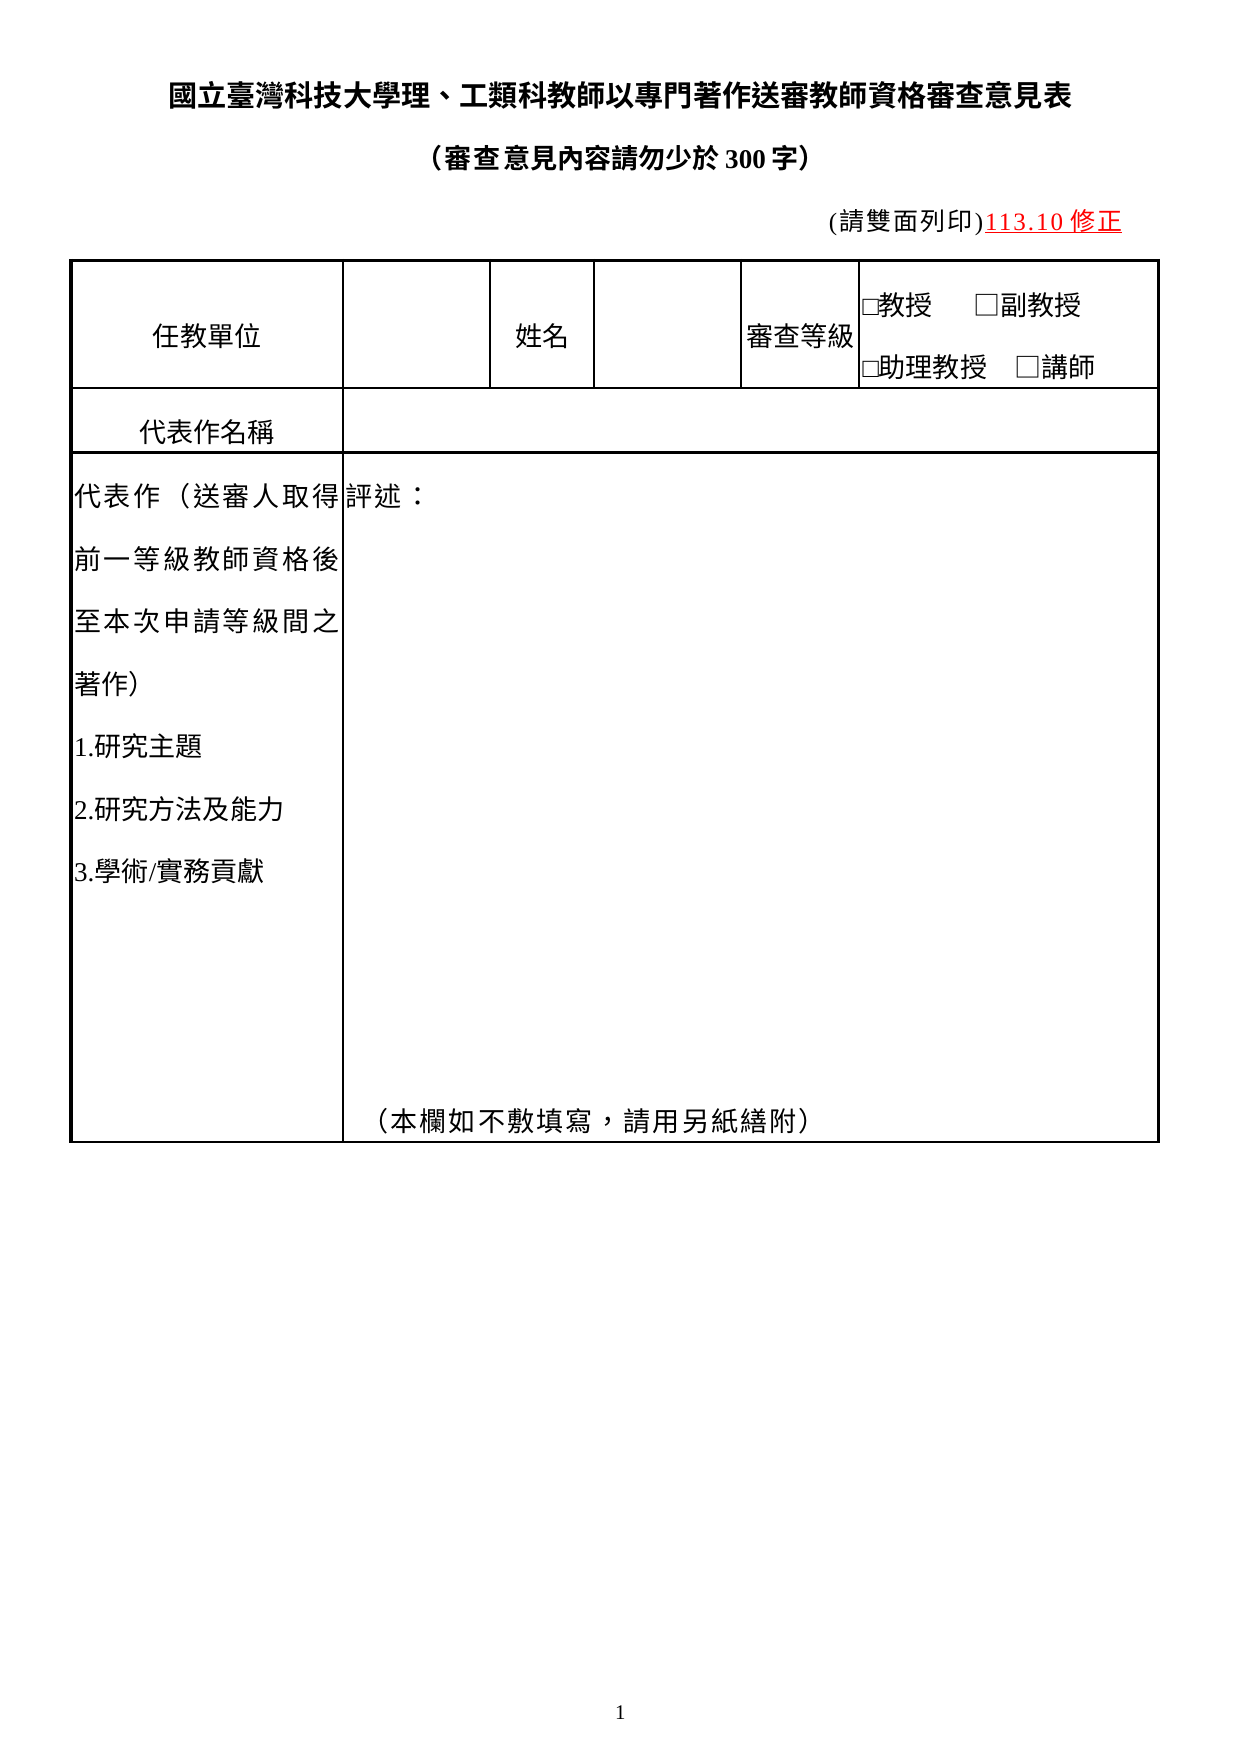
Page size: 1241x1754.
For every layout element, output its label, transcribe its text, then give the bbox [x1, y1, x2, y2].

text (請雙面列印)113.10修正 [118, 177, 1122, 240]
text （審查意見內容請勿少於300字） [118, 115, 1122, 177]
table_cell [344, 389, 1157, 451]
table_cell 代表作名稱 [73, 389, 342, 451]
text 國立臺灣科技大學理、工類科教師以專門著作送審教師資格審查意見表 [89, 52, 1122, 115]
table_header [344, 262, 489, 387]
table_header [595, 262, 740, 387]
table_header 審查等級 [742, 262, 858, 387]
table_header 姓名 [491, 262, 593, 387]
table_cell 評述： （本欄如不敷填寫，請用另紙繕附） [344, 454, 1157, 1141]
table_cell 代表作（送審人取得前一等級教師資格後至本次申請等級間之著作） 1.研究主題 2.研究方法及能力 3.學術/實務貢獻 [73, 454, 342, 1141]
table_header □教授 □副教授 □助理教授 □講師 [860, 262, 1157, 387]
table_header 任教單位 [73, 262, 342, 387]
